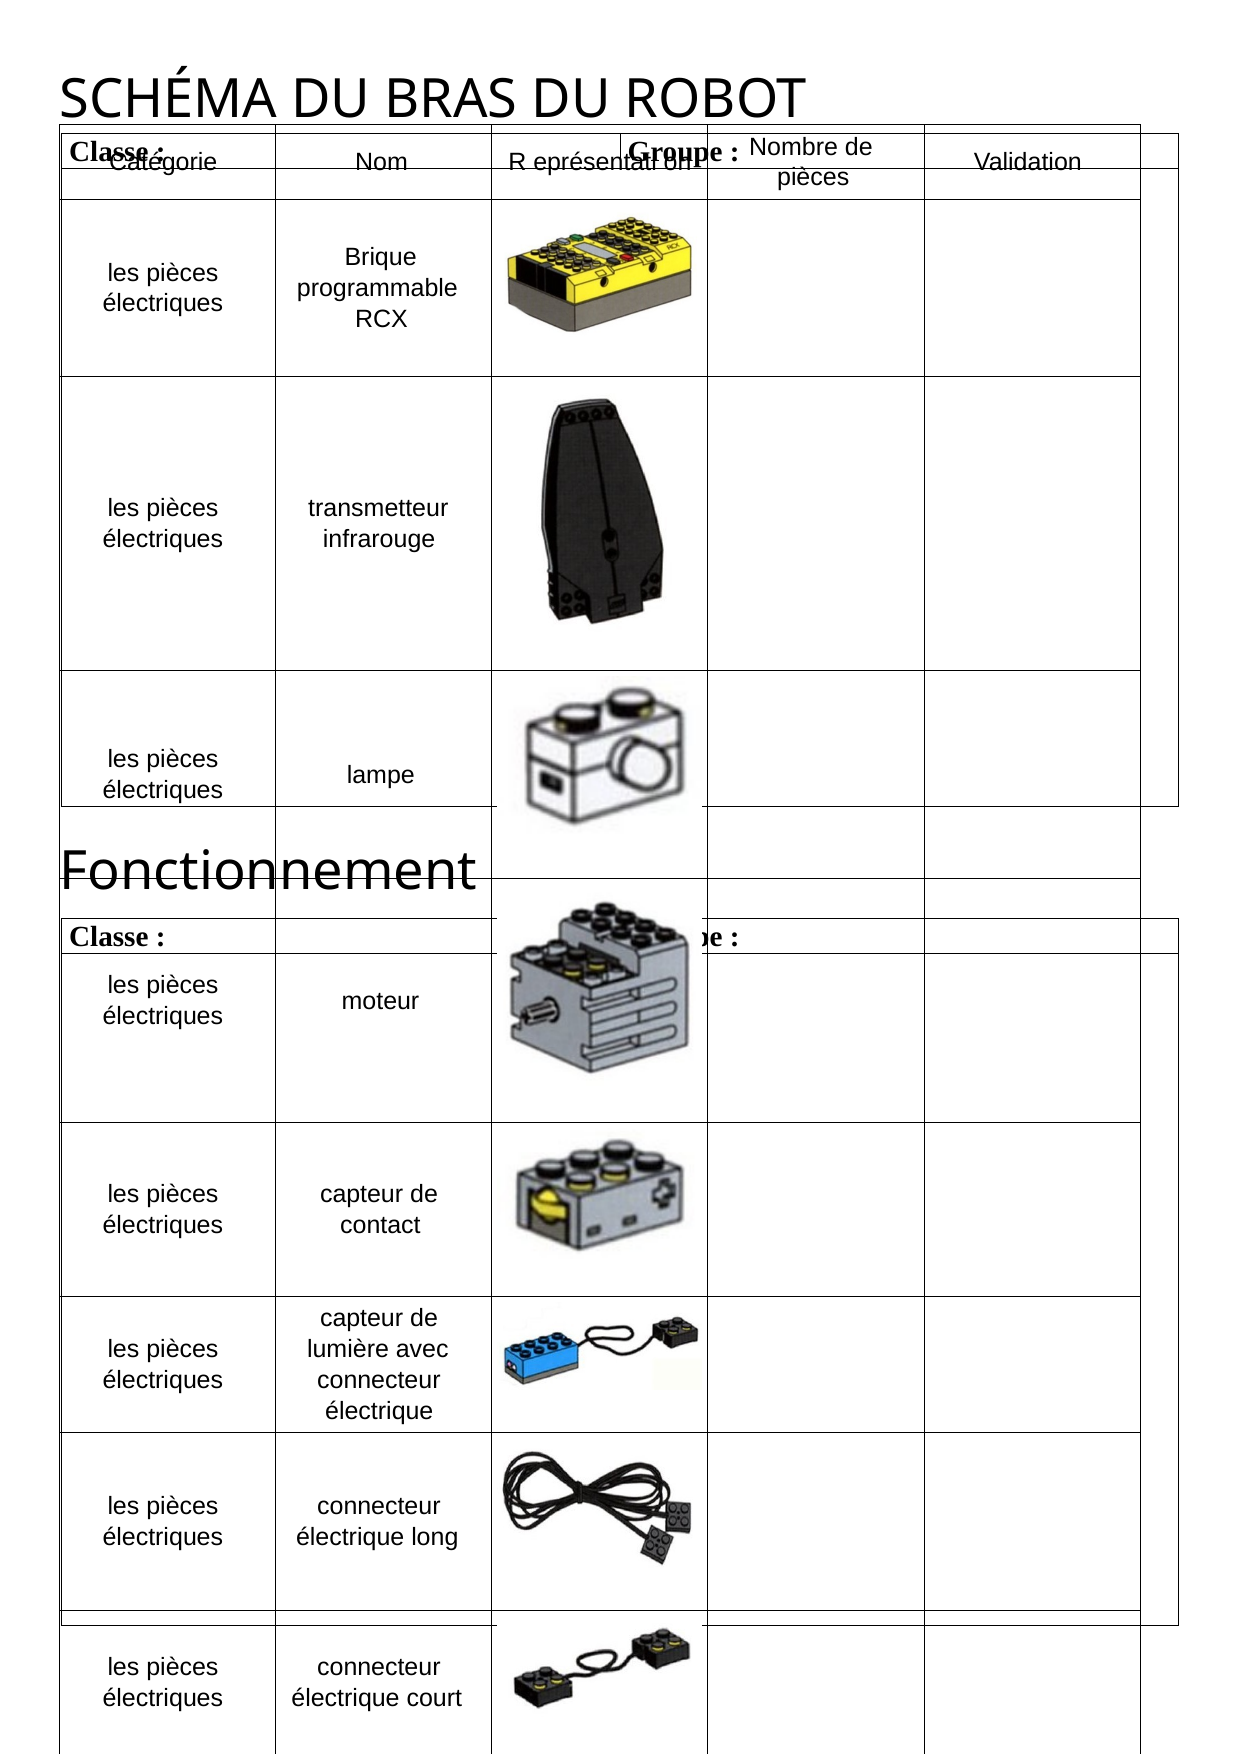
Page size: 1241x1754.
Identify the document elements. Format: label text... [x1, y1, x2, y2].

table_cell [708, 1297, 924, 1432]
text Fonctionnement [708, 879, 924, 906]
table_cell [276, 377, 491, 670]
table_cell [276, 1611, 491, 1624]
text SCHÉMA DU BRAS DU ROBOT [59, 59, 1181, 133]
table_cell [925, 954, 1140, 1122]
table_cell [708, 1611, 924, 1624]
table_cell [708, 1123, 924, 1296]
table_cell [276, 1433, 491, 1610]
text Fonctionnement [925, 879, 1140, 906]
picture [497, 1128, 702, 1259]
text Fonctionnement [492, 879, 707, 906]
table_cell [925, 1123, 1140, 1296]
table_header Groupe : [621, 134, 707, 167]
table_header Classe : [62, 919, 275, 953]
table_header Groupe : [1141, 919, 1178, 953]
table_header [492, 919, 497, 953]
table_cell [276, 200, 491, 376]
table_cell [276, 1297, 491, 1432]
table_header [276, 919, 491, 953]
text Fonctionnement [276, 832, 491, 878]
table_cell [925, 1297, 1140, 1432]
table_cell [925, 671, 1140, 806]
table_cell [492, 1123, 707, 1296]
table_cell [708, 200, 924, 376]
picture [497, 1616, 702, 1717]
picture [520, 382, 679, 634]
table_cell [62, 1123, 275, 1296]
table_cell [1141, 954, 1178, 1624]
table_cell [492, 671, 707, 806]
table_cell [492, 1433, 707, 1610]
table_cell [492, 377, 707, 670]
table_header Classe : [62, 134, 275, 167]
table_cell [276, 954, 491, 1122]
table_cell [708, 169, 924, 199]
table_header Groupe : [925, 919, 1140, 953]
table_header Classe : [113, 157, 137, 167]
table_header Groupe : [708, 134, 924, 167]
table_cell [492, 1611, 707, 1624]
picture [497, 884, 702, 1086]
table_cell [62, 1297, 275, 1432]
text Fonctionnement [708, 832, 924, 878]
table_cell [708, 1433, 924, 1610]
text Fonctionnement [60, 832, 275, 878]
picture [497, 1438, 702, 1573]
table_cell [492, 200, 707, 376]
table_cell [708, 377, 924, 670]
table_cell [276, 169, 491, 199]
table_cell [62, 169, 275, 199]
picture [497, 1302, 702, 1390]
table_cell [925, 200, 1140, 376]
text Fonctionnement [925, 832, 1140, 878]
picture [497, 676, 702, 842]
table_header Groupe : [708, 919, 924, 953]
table_cell [62, 200, 275, 376]
table_cell [276, 1123, 491, 1296]
table_cell [62, 1433, 275, 1610]
table_cell [62, 954, 275, 1122]
table_header Classe : [492, 134, 620, 167]
table_header Classe : [276, 134, 491, 167]
text Fonctionnement [1141, 832, 1181, 906]
table_cell [925, 1433, 1140, 1610]
text Fonctionnement [60, 879, 275, 906]
table_header Groupe : [925, 134, 1140, 167]
table_cell [62, 671, 275, 806]
picture [497, 204, 702, 340]
table_cell [925, 377, 1140, 670]
table_cell [708, 954, 924, 1122]
table_cell [276, 671, 491, 806]
table_cell [62, 377, 275, 670]
table_cell [1141, 169, 1178, 806]
table_cell [925, 1611, 1140, 1624]
table_cell [925, 169, 1140, 199]
table_cell [492, 169, 707, 199]
table_header Groupe : [1141, 134, 1178, 167]
table_cell [492, 954, 707, 1122]
text Fonctionnement [492, 832, 707, 878]
table_cell [708, 671, 924, 806]
table_cell [492, 1297, 707, 1432]
text Fonctionnement [276, 879, 491, 906]
table_cell [62, 1611, 275, 1624]
